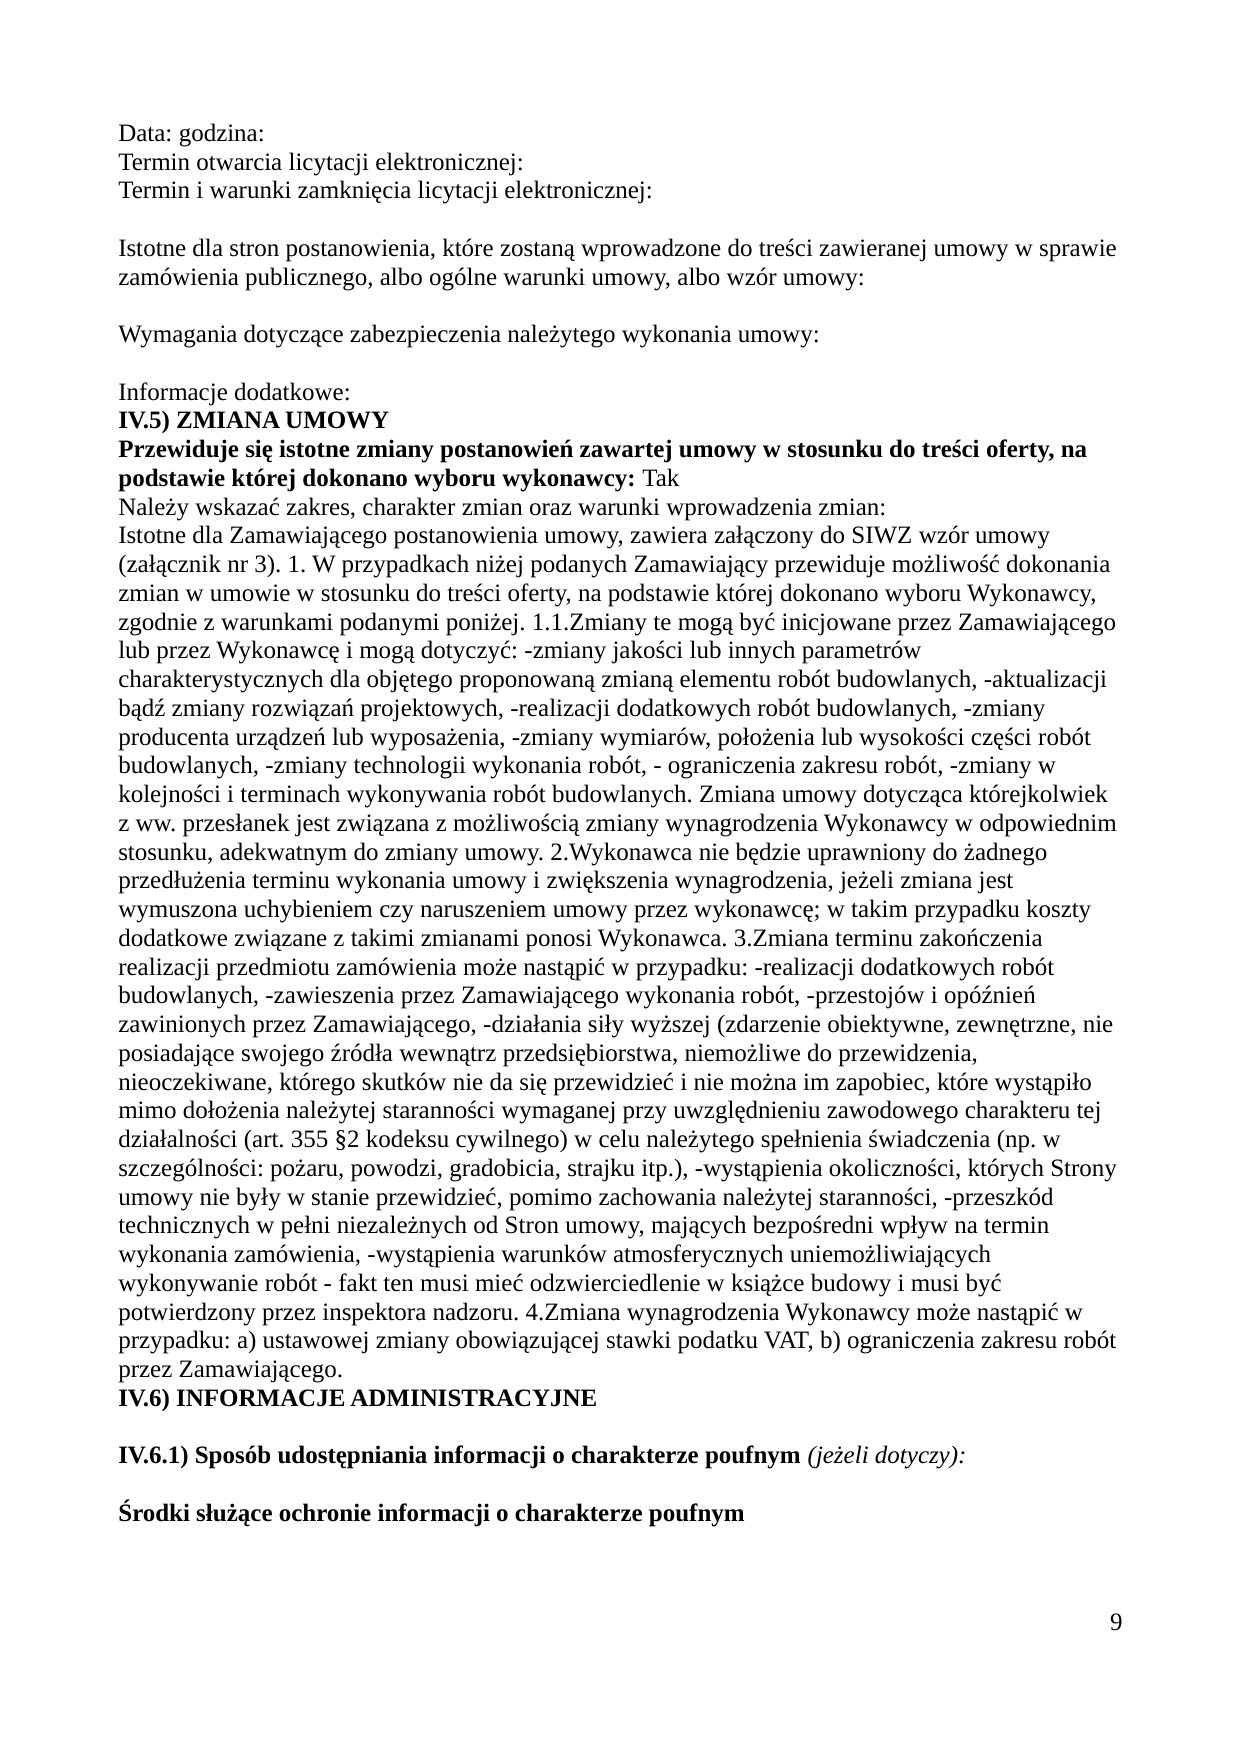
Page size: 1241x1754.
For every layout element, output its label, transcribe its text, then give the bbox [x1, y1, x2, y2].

text Data: godzina: Termin otwarcia licytacji elektronicznej: [118, 118, 1122, 176]
text Istotne dla stron postanowienia, które zostaną wprowadzone do treści zawieranej umowy w sprawie zamówienia publicznego, albo ogólne warunki umowy, albo wzór umowy: [118, 204, 1122, 291]
text Informacje dodatkowe: [118, 348, 1122, 406]
text IV.5) ZMIANA UMOWY Przewiduje się istotne zmiany postanowień zawartej umowy w stosunku do treści oferty, na podstawie której dokonano wyboru wykonawcy: Tak Należy wskazać zakres, charakter zmian oraz warunki wprowadzenia zmian: Istotne dla Zamawiającego postanowienia umowy, zawiera załączony do SIWZ wzór umowy (załącznik nr 3). 1. W przypadkach niżej podanych Zamawiający przewiduje możliwość dokonania zmian w umowie w stosunku do treści oferty, na podstawie której dokonano wyboru Wykonawcy, zgodnie z warunkami podanymi poniżej. 1.1.Zmiany te mogą być inicjowane przez Zamawiającego lub przez Wykonawcę i mogą dotyczyć: -zmiany jakości lub innych parametrów charakterystycznych dla objętego proponowaną zmianą elementu robót budowlanych, -aktualizacji bądź zmiany rozwiązań projektowych, -realizacji dodatkowych robót budowlanych, -zmiany producenta urządzeń lub wyposażenia, -zmiany wymiarów, położenia lub wysokości części robót budowlanych, -zmiany technologii wykonania robót, - ograniczenia zakresu robót, -zmiany w kolejności i terminach wykonywania robót budowlanych. Zmiana umowy dotycząca którejkolwiek z ww. przesłanek jest związana z możliwością zmiany wynagrodzenia Wykonawcy w odpowiednim stosunku, adekwatnym do zmiany umowy. 2.Wykonawca nie będzie uprawniony do żadnego przedłużenia terminu wykonania umowy i zwiększenia wynagrodzenia, jeżeli zmiana jest wymuszona uchybieniem czy naruszeniem umowy przez wykonawcę; w takim przypadku koszty dodatkowe związane z takimi zmianami ponosi Wykonawca. 3.Zmiana terminu zakończenia realizacji przedmiotu zamówienia może nastąpić w przypadku: -realizacji dodatkowych robót budowlanych, -zawieszenia przez Zamawiającego wykonania robót, -przestojów i opóźnień zawinionych przez Zamawiającego, -działania siły wyższej (zdarzenie obiektywne, zewnętrzne, nie posiadające swojego źródła wewnątrz przedsiębiorstwa, niemożliwe do przewidzenia, nieoczekiwane, którego skutków nie da się przewidzieć i nie można im zapobiec, które wystąpiło mimo dołożenia należytej staranności wymaganej przy uwzględnieniu zawodowego charakteru tej działalności (art. 355 §2 kodeksu cywilnego) w celu należytego spełnienia świadczenia (np. w szczególności: pożaru, powodzi, gradobicia, strajku itp.), -wystąpienia okoliczności, których Strony umowy nie były w stanie przewidzieć, pomimo zachowania należytej staranności, -przeszkód technicznych w pełni niezależnych od Stron umowy, mających bezpośredni wpływ na termin wykonania zamówienia, -wystąpienia warunków atmosferycznych uniemożliwiających wykonywanie robót - fakt ten musi mieć odzwierciedlenie w książce budowy i musi być potwierdzony przez inspektora nadzoru. 4.Zmiana wynagrodzenia Wykonawcy może nastąpić w przypadku: a) ustawowej zmiany obowiązującej stawki podatku VAT, b) ograniczenia zakresu robót przez Zamawiającego. IV.6) INFORMACJE ADMINISTRACYJNE IV.6.1) Sposób udostępniania informacji o charakterze poufnym (jeżeli dotyczy): Środki służące ochronie informacji o charakterze poufnym [118, 406, 1122, 1527]
text Termin i warunki zamknięcia licytacji elektronicznej: [118, 176, 1122, 204]
text Wymagania dotyczące zabezpieczenia należytego wykonania umowy: [118, 291, 1122, 348]
